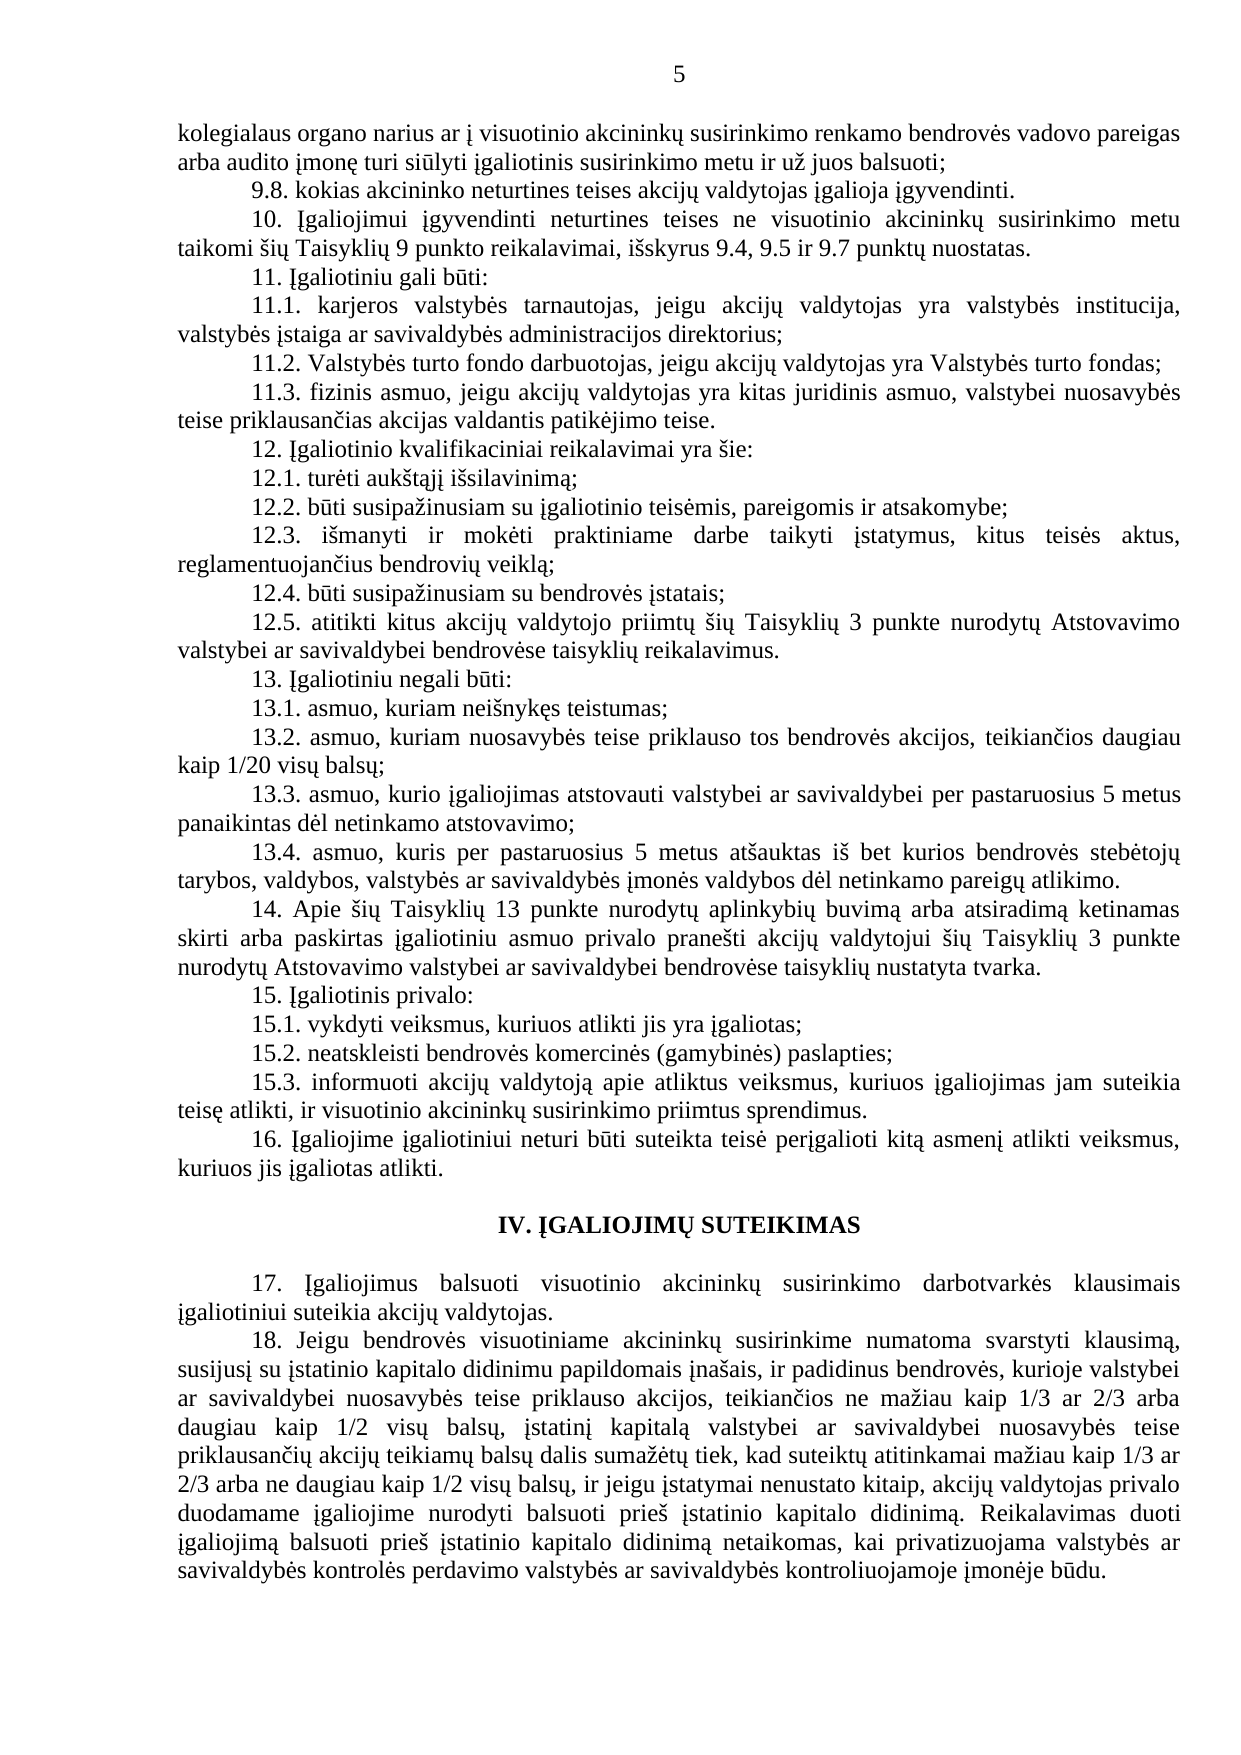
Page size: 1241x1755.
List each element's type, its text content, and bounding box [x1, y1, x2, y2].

text 12.5. atitikti kitus akcijų valdytojo priimtų šių Taisyklių 3 punkte nurodytų Atstovavimo valstybei ar savivaldybei bendrovėse taisyklių reikalavimus. [177, 607, 1181, 664]
text 12.3. išmanyti ir mokėti praktiniame darbe taikyti įstatymus, kitus teisės aktus, reglamentuojančius bendrovių veiklą; [177, 521, 1181, 578]
text 12.1. turėti aukštąjį išsilavinimą; [177, 463, 1181, 492]
text 18. Jeigu bendrovės visuotiniame akcininkų susirinkime numatoma svarstyti klausimą, susijusį su įstatinio kapitalo didinimu papildomais įnašais, ir padidinus bendrovės, kurioje valstybei ar savivaldybei nuosavybės teise priklauso akcijos, teikiančios ne mažiau kaip 1/3 ar 2/3 arba daugiau kaip 1/2 visų balsų, įstatinį kapitalą valstybei ar savivaldybei nuosavybės teise priklausančių akcijų teikiamų balsų dalis sumažėtų tiek, kad suteiktų atitinkamai mažiau kaip 1/3 ar 2/3 arba ne daugiau kaip 1/2 visų balsų, ir jeigu įstatymai nenustato kitaip, akcijų valdytojas privalo duodamame įgaliojime nurodyti balsuoti prieš įstatinio kapitalo didinimą. Reikalavimas duoti įgaliojimą balsuoti prieš įstatinio kapitalo didinimą netaikomas, kai privatizuojama valstybės ar savivaldybės kontrolės perdavimo valstybės ar savivaldybės kontroliuojamoje įmonėje būdu. [177, 1326, 1181, 1584]
text kolegialaus organo narius ar į visuotinio akcininkų susirinkimo renkamo bendrovės vadovo pareigas arba audito įmonę turi siūlyti įgaliotinis susirinkimo metu ir už juos balsuoti; [177, 118, 1181, 176]
text 17. Įgaliojimus balsuoti visuotinio akcininkų susirinkimo darbotvarkės klausimais įgaliotiniui suteikia akcijų valdytojas. [177, 1268, 1181, 1326]
text 12.2. būti susipažinusiam su įgaliotinio teisėmis, pareigomis ir atsakomybe; [177, 492, 1181, 521]
text 11.3. fizinis asmuo, jeigu akcijų valdytojas yra kitas juridinis asmuo, valstybei nuosavybės teise priklausančias akcijas valdantis patikėjimo teise. [177, 377, 1181, 434]
text 13. Įgaliotiniu negali būti: [177, 664, 1181, 693]
text IV. ĮGALIOJIMŲ SUTEIKIMAS [177, 1211, 1181, 1239]
text 9.8. kokias akcininko neturtines teises akcijų valdytojas įgalioja įgyvendinti. [177, 176, 1181, 204]
text 13.4. asmuo, kuris per pastaruosius 5 metus atšauktas iš bet kurios bendrovės stebėtojų tarybos, valdybos, valstybės ar savivaldybės įmonės valdybos dėl netinkamo pareigų atlikimo. [177, 837, 1181, 894]
text 14. Apie šių Taisyklių 13 punkte nurodytų aplinkybių buvimą arba atsiradimą ketinamas skirti arba paskirtas įgaliotiniu asmuo privalo pranešti akcijų valdytojui šių Taisyklių 3 punkte nurodytų Atstovavimo valstybei ar savivaldybei bendrovėse taisyklių nustatyta tvarka. [177, 894, 1181, 981]
text 15.1. vykdyti veiksmus, kuriuos atlikti jis yra įgaliotas; [177, 1009, 1181, 1038]
text 11.1. karjeros valstybės tarnautojas, jeigu akcijų valdytojas yra valstybės institucija, valstybės įstaiga ar savivaldybės administracijos direktorius; [177, 291, 1181, 348]
text 15. Įgaliotinis privalo: [177, 981, 1181, 1009]
text 16. Įgaliojime įgaliotiniui neturi būti suteikta teisė perįgalioti kitą asmenį atlikti veiksmus, kuriuos jis įgaliotas atlikti. [177, 1124, 1181, 1182]
text 15.2. neatskleisti bendrovės komercinės (gamybinės) paslapties; [177, 1038, 1181, 1067]
text 12.4. būti susipažinusiam su bendrovės įstatais; [177, 578, 1181, 607]
text 10. Įgaliojimui įgyvendinti neturtines teises ne visuotinio akcininkų susirinkimo metu taikomi šių Taisyklių 9 punkto reikalavimai, išskyrus 9.4, 9.5 ir 9.7 punktų nuostatas. [177, 204, 1181, 262]
text 15.3. informuoti akcijų valdytoją apie atliktus veiksmus, kuriuos įgaliojimas jam suteikia teisę atlikti, ir visuotinio akcininkų susirinkimo priimtus sprendimus. [177, 1067, 1181, 1124]
text 12. Įgaliotinio kvalifikaciniai reikalavimai yra šie: [177, 434, 1181, 463]
text 11. Įgaliotiniu gali būti: [177, 262, 1181, 291]
text 13.2. asmuo, kuriam nuosavybės teise priklauso tos bendrovės akcijos, teikiančios daugiau kaip 1/20 visų balsų; [177, 722, 1181, 779]
text 13.1. asmuo, kuriam neišnykęs teistumas; [177, 693, 1181, 722]
text 11.2. Valstybės turto fondo darbuotojas, jeigu akcijų valdytojas yra Valstybės turto fondas; [177, 348, 1181, 377]
text 13.3. asmuo, kurio įgaliojimas atstovauti valstybei ar savivaldybei per pastaruosius 5 metus panaikintas dėl netinkamo atstovavimo; [177, 779, 1181, 837]
